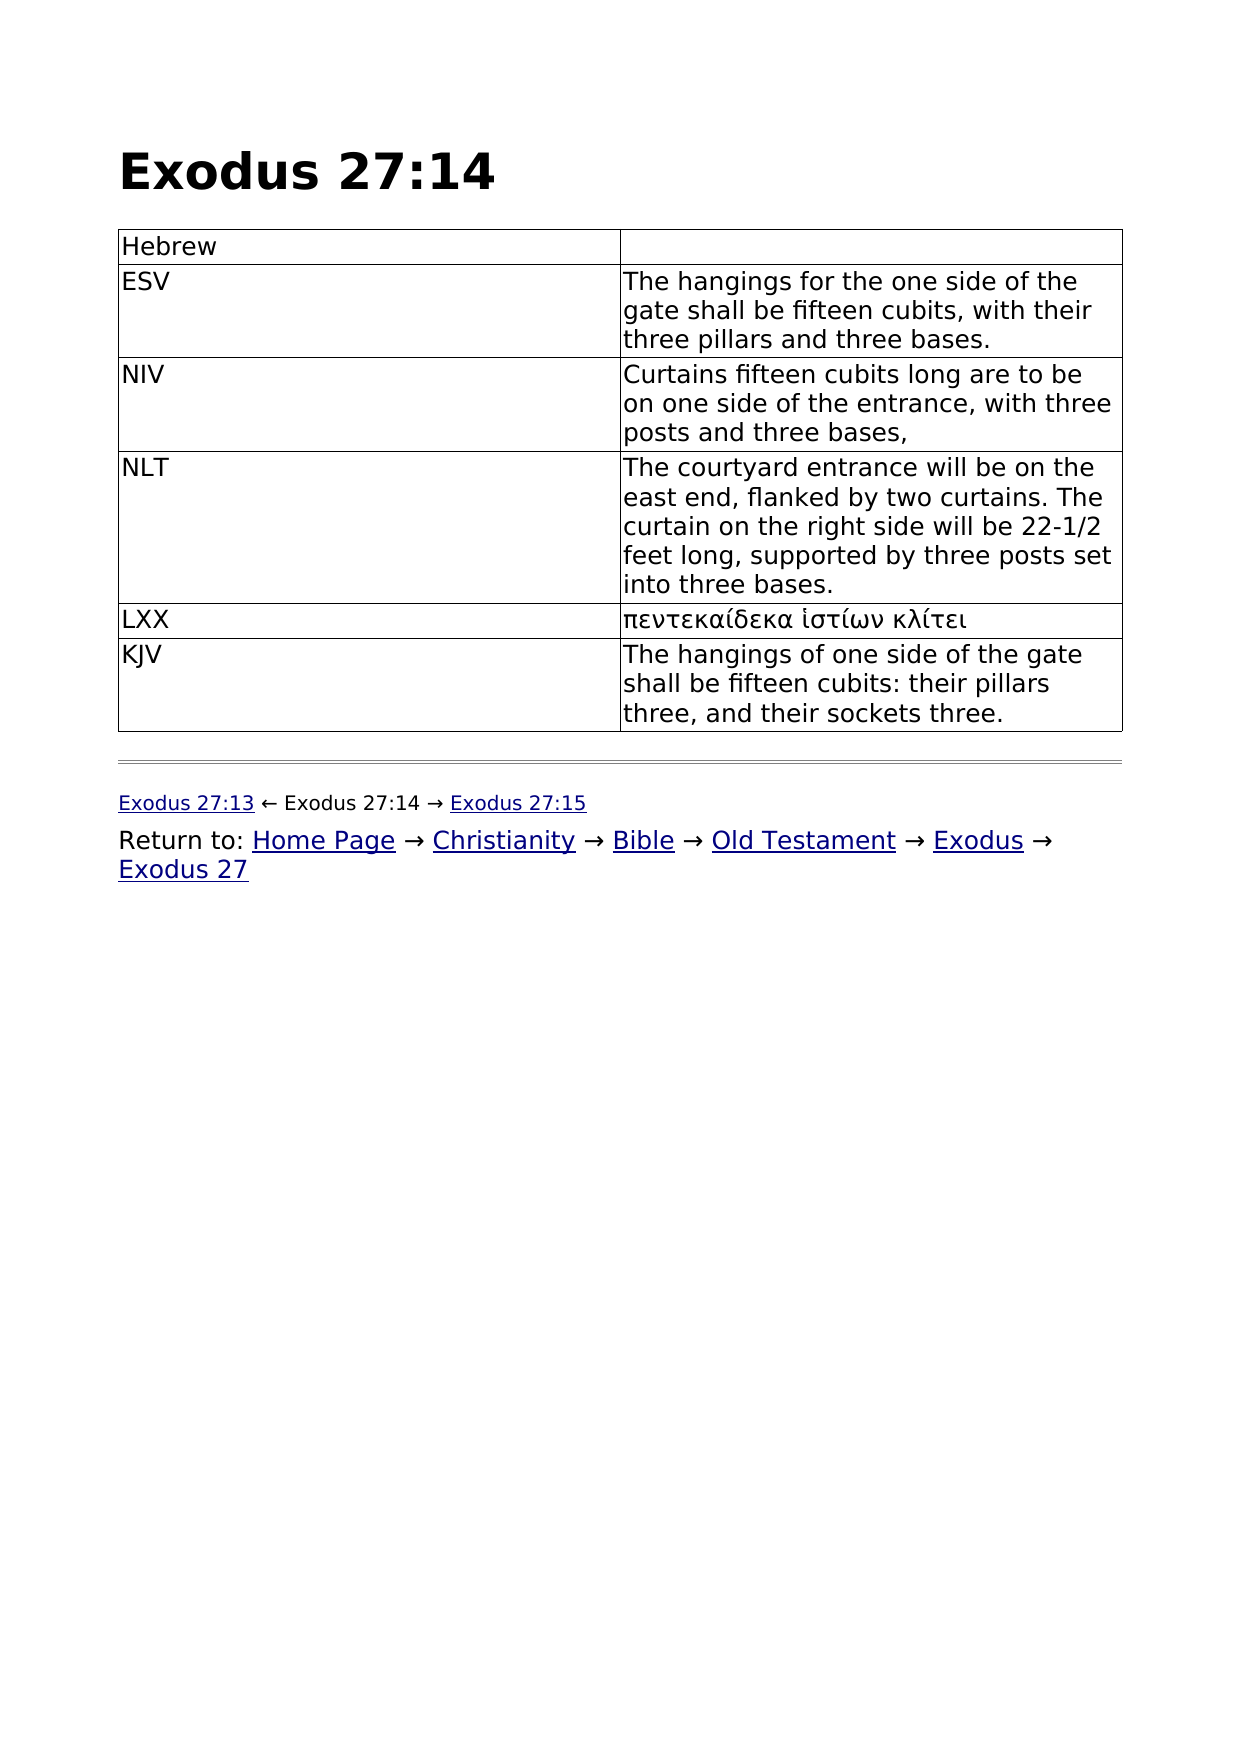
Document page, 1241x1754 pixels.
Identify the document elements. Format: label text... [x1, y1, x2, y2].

table_cell LXX [119, 604, 620, 637]
text Exodus 27:13 ← Exodus 27:14 → Exodus 27:15 [118, 792, 1122, 826]
table_cell KJV [119, 639, 620, 731]
table_cell ESV [119, 265, 620, 357]
text Return to: Home Page → Christianity → Bible → Old Testament → Exodus → Exodus 27 [118, 826, 1122, 884]
table_cell πεντεκαίδεκα ἱστίων κλίτει [621, 604, 1122, 637]
table_cell NLT [119, 452, 620, 602]
subtitle Exodus 27:14 [118, 143, 1122, 201]
table_cell NIV [119, 358, 620, 451]
table_cell The courtyard entrance will be on the east end, flanked by two curtains. The curtain on the right side will be 22-1/2 feet long, supported by three posts set into three bases. [621, 452, 1122, 602]
table_header [621, 230, 1122, 264]
table_header Hebrew [119, 230, 620, 264]
table_cell Curtains fifteen cubits long are to be on one side of the entrance, with three posts and three bases, [621, 358, 1122, 451]
table_cell The hangings of one side of the gate shall be fifteen cubits: their pillars three, and their sockets three. [621, 639, 1122, 731]
table_cell The hangings for the one side of the gate shall be fifteen cubits, with their three pillars and three bases. [621, 265, 1122, 357]
